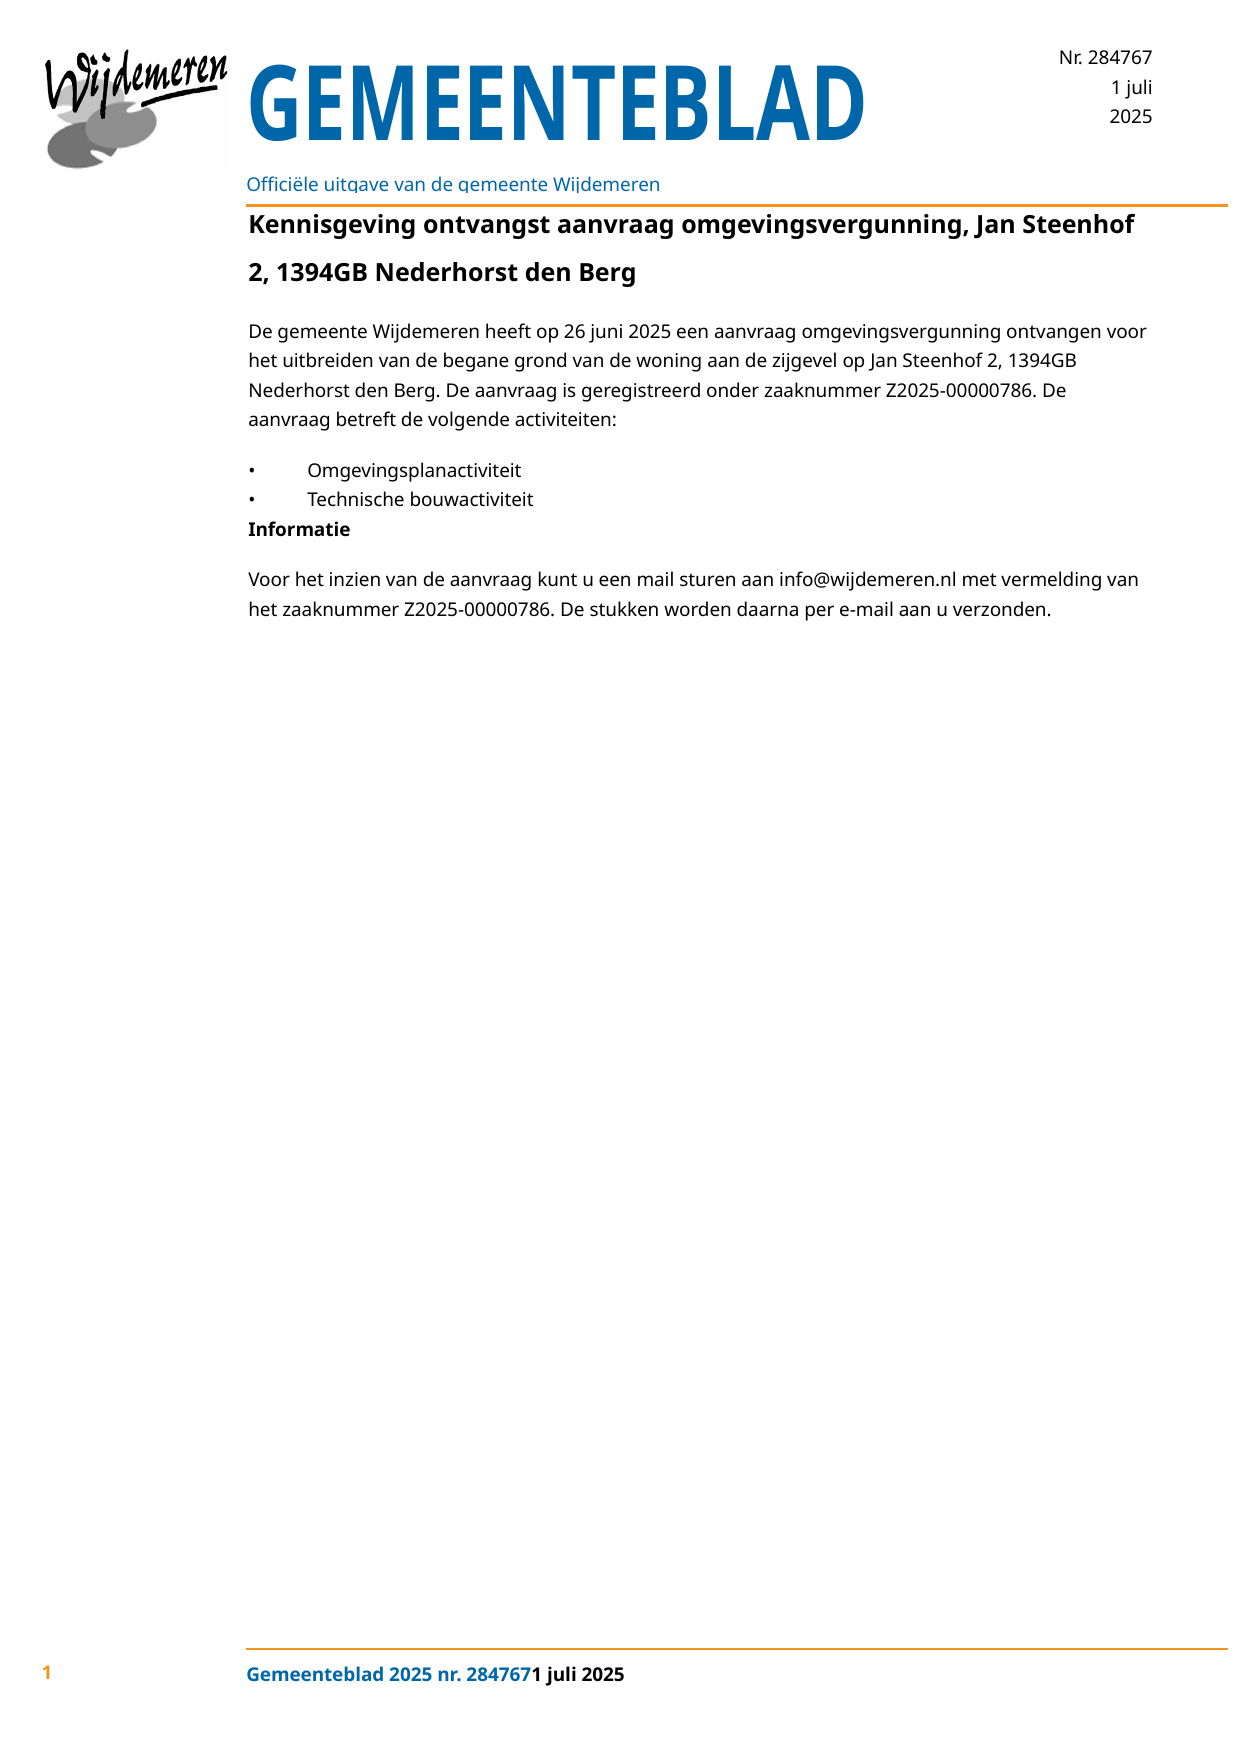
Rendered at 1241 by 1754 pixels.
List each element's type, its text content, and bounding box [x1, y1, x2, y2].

picture [41, 47, 231, 172]
text Kennisgeving ontvangst aanvraag omgevingsvergunning, Jan Steenhof 2, 1394GB Nederhorst den Berg [248, 207, 1152, 288]
list Omgevingsplanactiviteit [248, 457, 1152, 483]
text De gemeente Wijdemeren heeft op 26 juni 2025 een aanvraag omgevingsvergunning ontvangen voor het uitbreiden van de begane grond van de woning aan de zijgevel op Jan Steenhof 2, 1394GB Nederhorst den Berg. De aanvraag is geregistreerd onder zaaknummer Z2025-00000786. De aanvraag betreft de volgende activiteiten: [248, 318, 1152, 432]
text Informatie [248, 516, 1152, 542]
list Technische bouwactiviteit [248, 487, 1152, 512]
text Voor het inzien van de aanvraag kunt u een mail sturen aan info@wijdemeren.nl met vermelding van het zaaknummer Z2025-00000786. De stukken worden daarna per e-mail aan u verzonden. [248, 567, 1152, 622]
